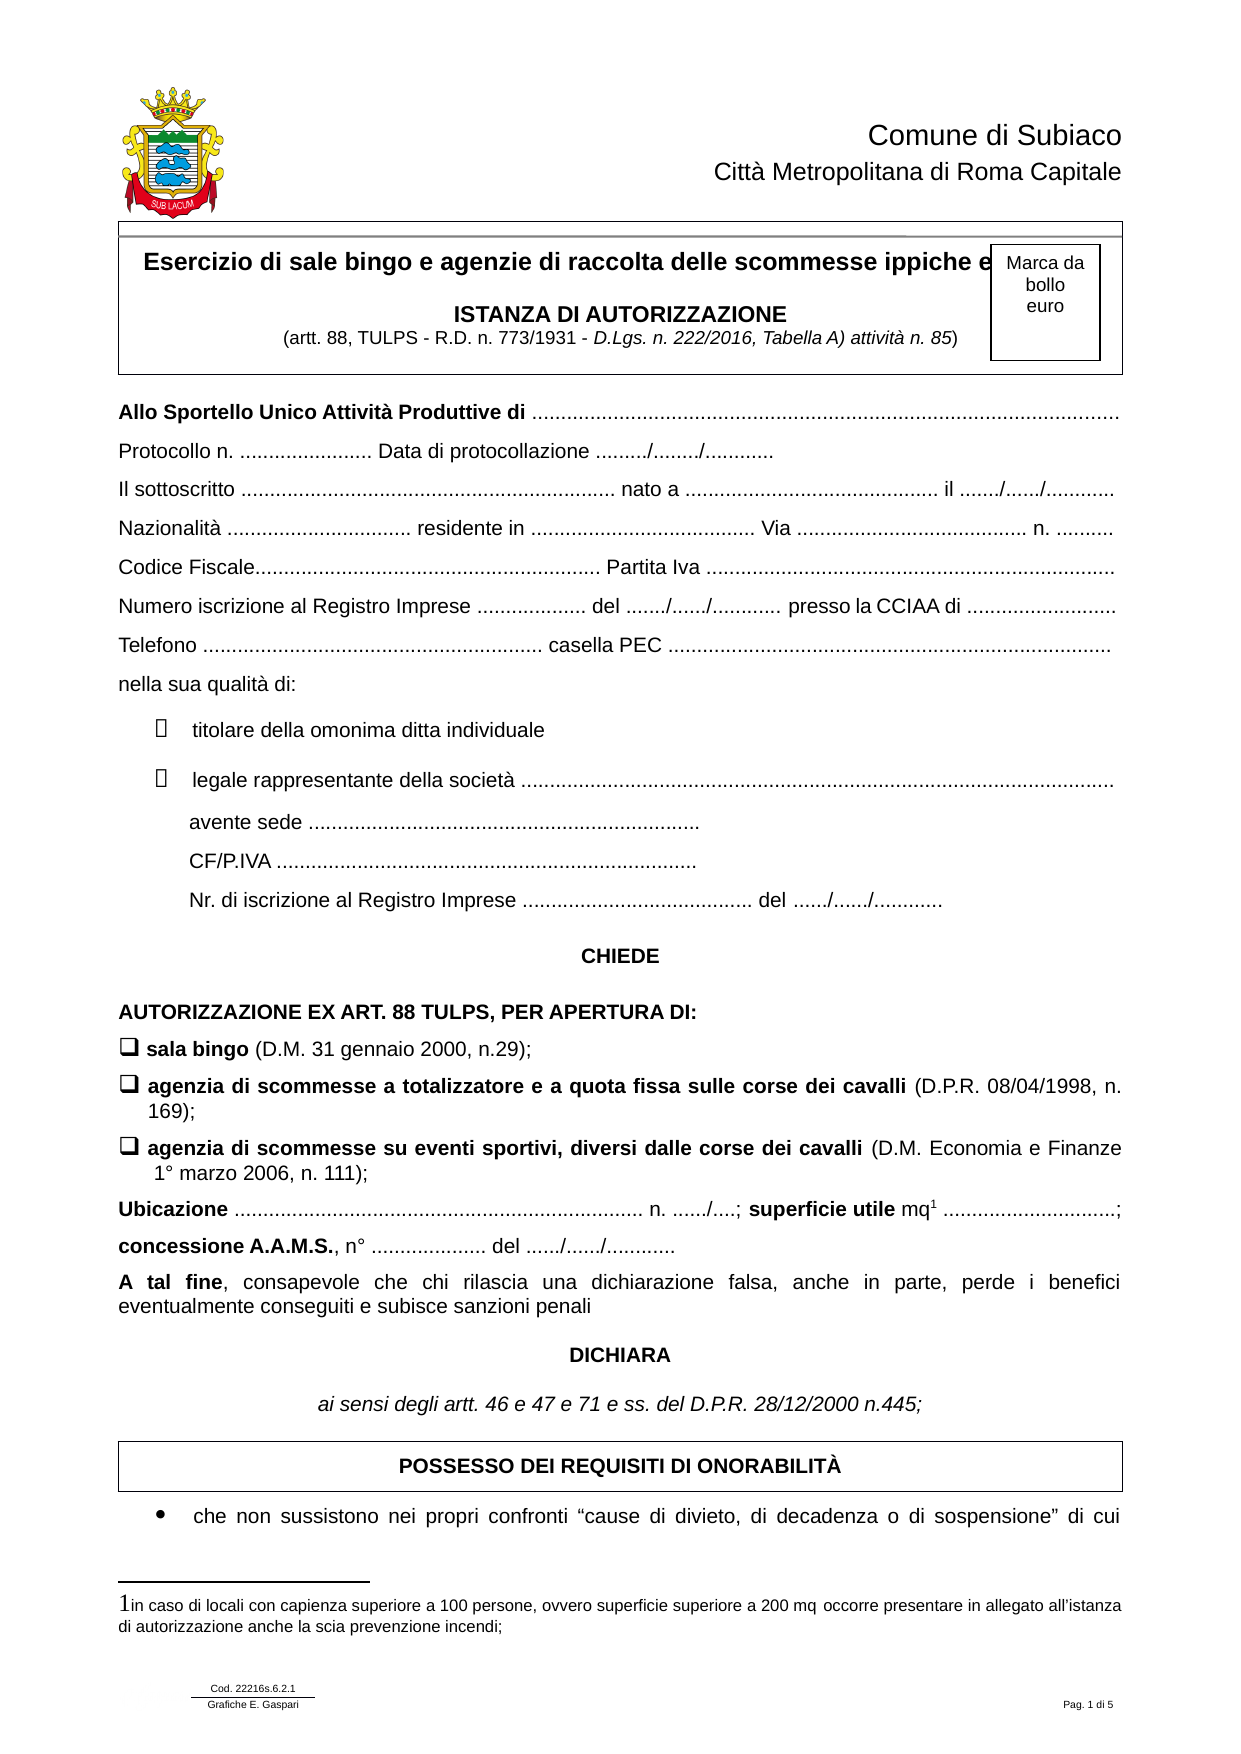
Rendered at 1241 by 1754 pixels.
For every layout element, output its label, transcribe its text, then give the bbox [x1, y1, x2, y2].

text Codice Fiscale............................................................ Partita Iva ....................................................................... [118, 555, 1122, 579]
text  sala bingo (D.M. 31 gennaio 2000, n.29); [118, 1037, 1122, 1062]
text  titolare della omonima ditta individuale [153, 710, 1122, 744]
list che non sussistono nei propri confronti “cause di divieto, di decadenza o di sospensione” di cui [156, 1504, 1122, 1529]
table_header [119, 222, 1122, 235]
text avente sede .................................................................... [189, 810, 1122, 834]
table_header POSSESSO DEI REQUISITI DI ONORABILITÀ [119, 1442, 1122, 1491]
picture [122, 87, 224, 219]
text  agenzia di scommesse a totalizzatore e a quota fissa sulle corse dei cavalli (D.P.R. 08/04/1998, n. 169); [118, 1074, 1122, 1123]
text concessione A.A.M.S., n° .................... del ....../....../............ [118, 1233, 1122, 1257]
text Il sottoscritto ................................................................. nato a ............................................ il ......./....../............ [118, 477, 1122, 501]
text ai sensi degli artt. 46 e 47 e 71 e ss. del D.P.R. 28/12/2000 n.445; [118, 1392, 1122, 1416]
text Nr. di iscrizione al Registro Imprese ........................................ del ....../....../............ [189, 888, 1122, 912]
text DICHIARA [118, 1343, 1122, 1367]
text Comune di Subiaco [224, 118, 1122, 152]
text nella sua qualità di: [118, 672, 1122, 696]
text Nazionalità ................................ residente in ....................................... Via ........................................ n. .......... [118, 516, 1122, 540]
text Allo Sportello Unico Attività Produttive di [118, 399, 1122, 423]
table_header Esercizio di sale bingo e agenzie di raccolta delle scommesse ippiche e sportive ISTANZA DI AUTORIZZAZIONE (artt. 88, TULPS - R.D. n. 773/1931 - D.Lgs. n. 222/2016, Tabella A) attività n. 85) [119, 238, 1122, 373]
text Telefono ........................................................... casella PEC ............................................................................. [118, 633, 1122, 657]
text CHIEDE [118, 944, 1122, 968]
text AUTORIZZAZIONE EX ART. 88 TULPS, PER APERTURA DI: [118, 1000, 1122, 1024]
text Protocollo n. ....................... Data di protocollazione ........./......../............ [118, 438, 1122, 462]
text A tal fine, consapevole che chi rilascia una dichiarazione falsa, anche in parte, perde i benefici eventualmente conseguiti e subisce sanzioni penali [118, 1270, 1122, 1318]
text Numero iscrizione al Registro Imprese ................... del ......./....../............ presso la CCIAA di .......................... [118, 594, 1122, 618]
text  agenzia di scommesse su eventi sportivi, diversi dalle corse dei cavalli (D.M. Economia e Finanze 1° marzo 2006, n. 111); [118, 1136, 1122, 1184]
text  legale rappresentante della società ....................................................................................................... [153, 760, 1122, 794]
text CF/P.IVA ......................................................................... [189, 849, 1122, 873]
text Ubicazione ....................................................................... n. ....../....; superficie utile mq ..............................; [118, 1197, 1122, 1221]
text Città Metropolitana di Roma Capitale [224, 157, 1122, 185]
text in caso di locali con capienza superiore a 100 persone, ovvero superficie superiore a 200 mq occorre presentare in allegato all’istanza di autorizzazione anche la scia prevenzione incendi; [118, 1588, 1122, 1636]
